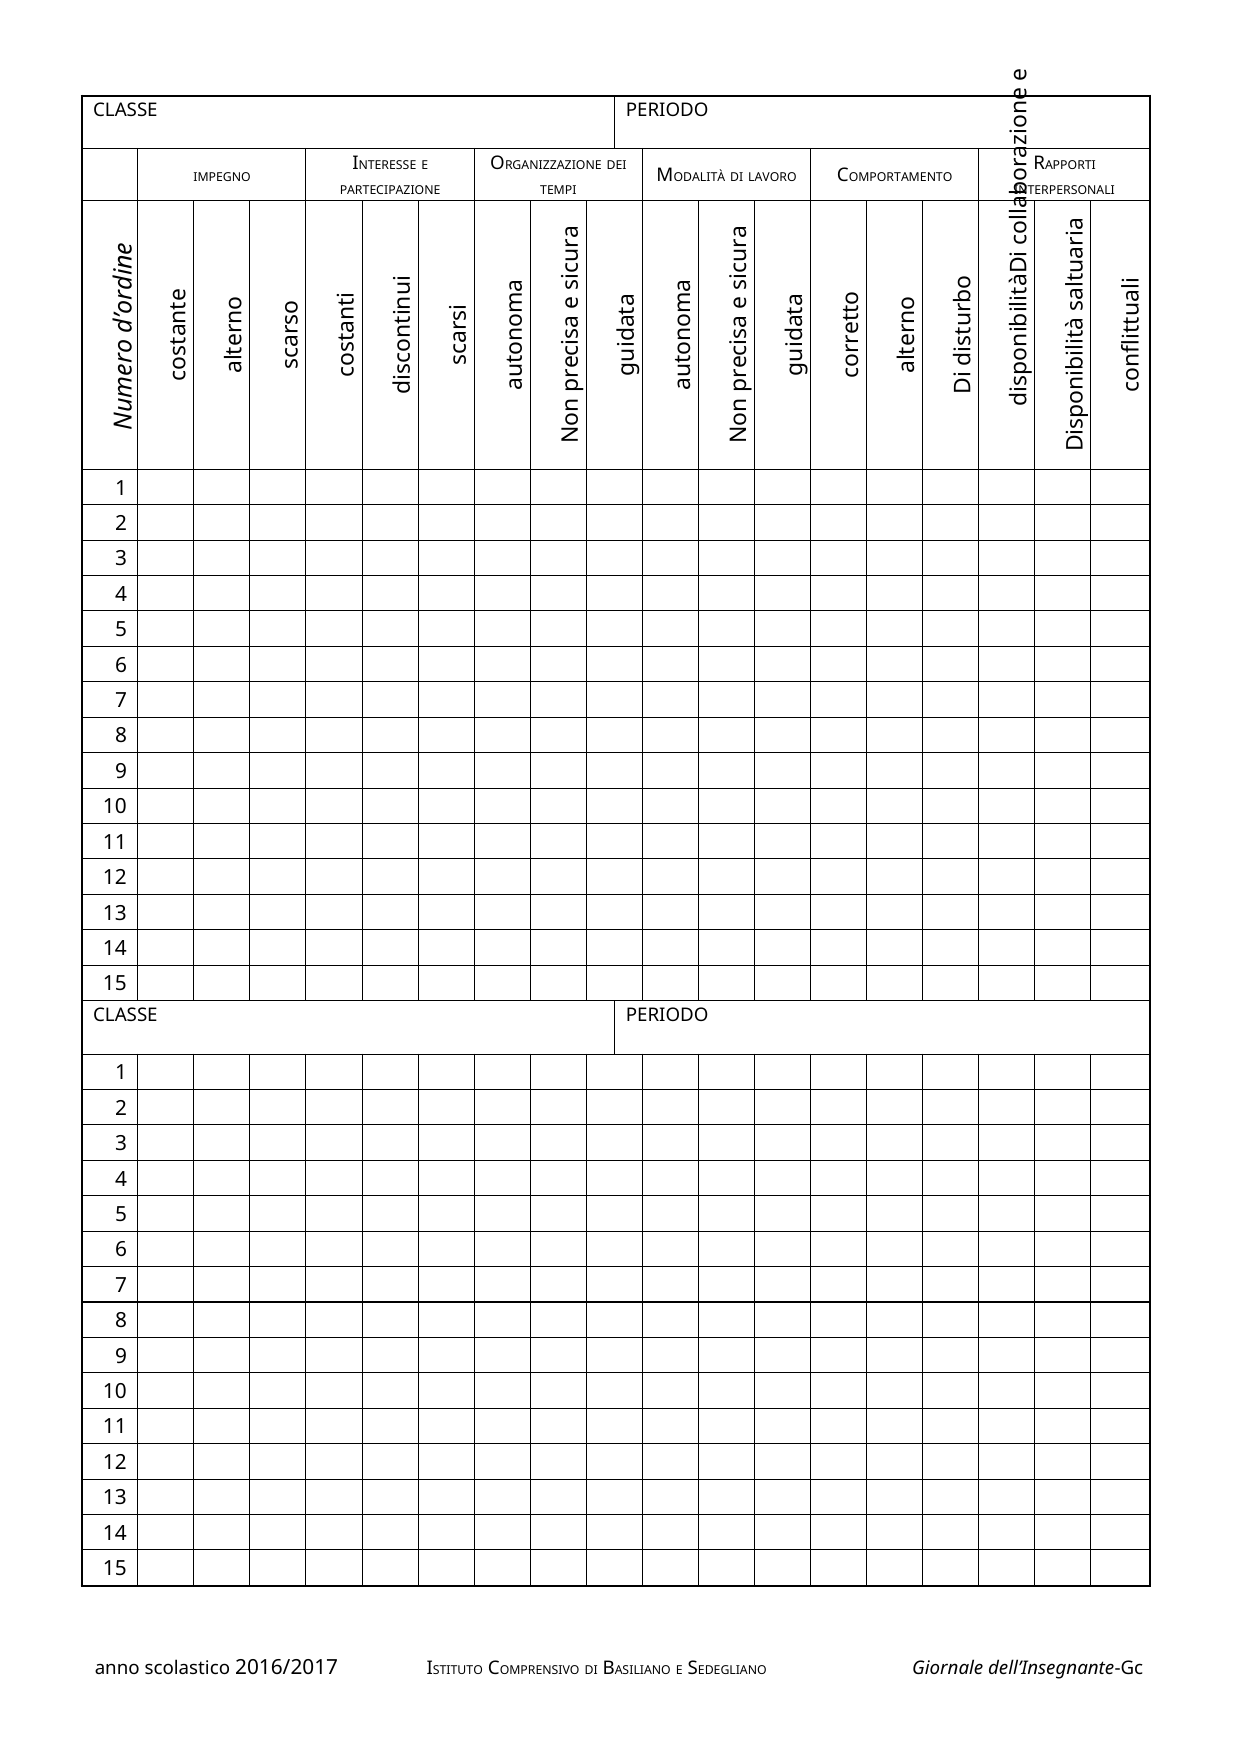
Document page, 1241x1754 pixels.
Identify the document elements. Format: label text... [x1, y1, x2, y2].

table_cell [419, 505, 474, 539]
table_cell [419, 1232, 474, 1266]
table_cell [923, 682, 978, 717]
table_cell [979, 1515, 1034, 1549]
table_cell [1035, 895, 1090, 929]
table_cell [587, 470, 642, 504]
table_cell [194, 1090, 249, 1124]
table_cell [1035, 824, 1090, 858]
table_cell [306, 1090, 362, 1124]
table_cell [531, 966, 586, 1000]
table_cell [306, 930, 362, 964]
table_cell [306, 1550, 362, 1585]
table_cell [306, 1338, 362, 1372]
table_cell [587, 1409, 642, 1443]
table_cell [699, 789, 754, 823]
table_cell alterno [194, 201, 249, 469]
table_cell [1091, 576, 1149, 610]
table_cell [306, 1161, 362, 1195]
table_cell [979, 1373, 1034, 1408]
table_cell [979, 859, 1034, 894]
table_cell [867, 1090, 922, 1124]
table_cell [643, 1055, 698, 1089]
table_cell [531, 1090, 586, 1124]
table_cell [699, 576, 754, 610]
table_cell [531, 1303, 586, 1337]
table_cell [755, 1161, 810, 1195]
table_cell [755, 1055, 810, 1089]
table_cell [587, 1515, 642, 1549]
table_cell 4 [83, 576, 137, 610]
table_cell [306, 1444, 362, 1478]
table_cell 4 [83, 1161, 137, 1195]
table_cell [531, 1480, 586, 1514]
table_cell [250, 470, 305, 504]
table_cell [811, 1550, 866, 1585]
table_cell 11 [83, 1409, 137, 1443]
table_cell [587, 541, 642, 575]
table_cell [363, 789, 418, 823]
table_cell [419, 930, 474, 964]
table_cell [531, 718, 586, 752]
table_cell [811, 1303, 866, 1337]
table_cell [979, 682, 1034, 717]
table_cell [1035, 1055, 1090, 1089]
table_cell 3 [83, 1125, 137, 1160]
table_cell [194, 611, 249, 646]
table_cell [1091, 1055, 1149, 1089]
table_cell 5 [83, 1196, 137, 1231]
table_cell [867, 541, 922, 575]
table_cell [811, 1055, 866, 1089]
table_cell [363, 1550, 418, 1585]
table_cell [867, 1338, 922, 1372]
table_cell [419, 611, 474, 646]
table_cell discontinui [363, 201, 418, 469]
table_cell [699, 824, 754, 858]
table_cell [867, 1409, 922, 1443]
table_cell [1091, 1550, 1149, 1585]
table_cell [531, 1161, 586, 1195]
table_cell 10 [83, 1373, 137, 1408]
table_cell [643, 541, 698, 575]
table_cell [531, 682, 586, 717]
table_cell 3 [83, 541, 137, 575]
table_cell [923, 1125, 978, 1160]
table_cell [475, 1338, 530, 1372]
table_cell [1091, 895, 1149, 929]
table_cell [475, 789, 530, 823]
table_cell [363, 895, 418, 929]
table_cell [1091, 647, 1149, 681]
table_cell [699, 647, 754, 681]
table_cell Interesse e partecipazione [306, 149, 474, 200]
table_cell [755, 1444, 810, 1478]
table_cell [867, 895, 922, 929]
table_cell [419, 859, 474, 894]
table_cell [867, 682, 922, 717]
table_cell [363, 682, 418, 717]
table_cell [923, 895, 978, 929]
table_cell [1091, 930, 1149, 964]
table_cell [699, 470, 754, 504]
table_cell [306, 1480, 362, 1514]
table_cell [979, 930, 1034, 964]
table_cell [194, 1161, 249, 1195]
table_cell [250, 789, 305, 823]
table_cell [867, 576, 922, 610]
table_cell [138, 1550, 193, 1585]
table_cell [923, 505, 978, 539]
table_cell [699, 1409, 754, 1443]
table_cell [194, 1515, 249, 1549]
table_cell [475, 1196, 530, 1231]
table_cell 8 [83, 718, 137, 752]
table_cell [979, 1303, 1034, 1337]
table_cell [194, 1125, 249, 1160]
table_cell [811, 1090, 866, 1124]
table_cell [475, 859, 530, 894]
table_cell [923, 1515, 978, 1549]
table_cell [419, 1444, 474, 1478]
table_cell [419, 541, 474, 575]
table_cell Di collaborazione e disponibilità [979, 201, 1034, 469]
table_cell [1091, 1373, 1149, 1408]
table_cell [1035, 1161, 1090, 1195]
table_cell [755, 1267, 810, 1301]
table_cell [363, 1303, 418, 1337]
table_cell [250, 1409, 305, 1443]
table_cell [419, 647, 474, 681]
table_cell [643, 1480, 698, 1514]
table_cell 2 [83, 505, 137, 539]
table_cell [475, 1125, 530, 1160]
table_cell [1035, 1125, 1090, 1160]
table_cell [1035, 1090, 1090, 1124]
table_cell [306, 611, 362, 646]
table_cell 12 [83, 859, 137, 894]
table_cell [811, 859, 866, 894]
table_cell [531, 1409, 586, 1443]
table_cell [419, 1125, 474, 1160]
table_cell [419, 1373, 474, 1408]
table_cell [138, 1480, 193, 1514]
table_cell [194, 966, 249, 1000]
table_cell [587, 505, 642, 539]
table_cell [531, 1196, 586, 1231]
table_cell [363, 966, 418, 1000]
table_cell [306, 541, 362, 575]
table_cell [643, 753, 698, 787]
table_cell [923, 647, 978, 681]
table_cell [755, 1409, 810, 1443]
table_cell [979, 789, 1034, 823]
table_cell [475, 1444, 530, 1478]
table_cell [531, 753, 586, 787]
table_cell [475, 1267, 530, 1301]
table_cell [643, 1409, 698, 1443]
table_cell [1091, 1444, 1149, 1478]
table_cell scarso [250, 201, 305, 469]
table_cell [811, 647, 866, 681]
table_cell [979, 1338, 1034, 1372]
table_cell [979, 647, 1034, 681]
table_cell [138, 789, 193, 823]
table_cell [811, 1373, 866, 1408]
table_cell [1035, 753, 1090, 787]
table_cell [1091, 1409, 1149, 1443]
table_cell [587, 1550, 642, 1585]
table_cell [755, 682, 810, 717]
table_cell [1035, 966, 1090, 1000]
table_cell [867, 505, 922, 539]
table_cell [138, 1055, 193, 1089]
table_cell [306, 682, 362, 717]
table_cell [475, 1232, 530, 1266]
table_cell 5 [83, 611, 137, 646]
table_cell [979, 1480, 1034, 1514]
table_cell [867, 718, 922, 752]
table_cell [587, 718, 642, 752]
table_cell [306, 1303, 362, 1337]
table_cell [306, 789, 362, 823]
table_cell [419, 1267, 474, 1301]
table_cell [1091, 718, 1149, 752]
table_cell [867, 1480, 922, 1514]
table_cell [923, 611, 978, 646]
table_cell [699, 1125, 754, 1160]
table_cell [811, 1161, 866, 1195]
table_cell [250, 647, 305, 681]
table_cell [250, 1303, 305, 1337]
table_cell [363, 859, 418, 894]
table_cell [475, 470, 530, 504]
table_cell [306, 505, 362, 539]
table_cell [811, 1480, 866, 1514]
table_cell [699, 611, 754, 646]
table_cell [138, 1303, 193, 1337]
table_cell [811, 1338, 866, 1372]
table_cell [475, 505, 530, 539]
table_cell [643, 1444, 698, 1478]
table_cell [587, 1267, 642, 1301]
table_cell [811, 1125, 866, 1160]
table_cell [923, 789, 978, 823]
table_cell [306, 1232, 362, 1266]
table_cell [587, 611, 642, 646]
table_cell [811, 1196, 866, 1231]
table_cell [867, 470, 922, 504]
table_cell [811, 1409, 866, 1443]
table_cell [1091, 789, 1149, 823]
table_cell [587, 824, 642, 858]
table_cell [138, 647, 193, 681]
table_cell [755, 966, 810, 1000]
table_cell [923, 1444, 978, 1478]
table_cell [1035, 541, 1090, 575]
table_cell [643, 1303, 698, 1337]
table_cell [138, 1373, 193, 1408]
table_cell [138, 682, 193, 717]
table_cell Organizzazione dei tempi [475, 149, 642, 200]
table_cell [867, 1303, 922, 1337]
table_cell 7 [83, 1267, 137, 1301]
table_cell [531, 1267, 586, 1301]
table_cell 13 [83, 1480, 137, 1514]
table_cell [1035, 1338, 1090, 1372]
table_cell [531, 1055, 586, 1089]
table_cell [250, 576, 305, 610]
table_cell [699, 1232, 754, 1266]
table_cell [531, 1373, 586, 1408]
table_cell autonoma [643, 201, 698, 469]
table_cell [923, 1550, 978, 1585]
table_cell [194, 1232, 249, 1266]
table_cell 10 [83, 789, 137, 823]
table_cell [1091, 1090, 1149, 1124]
table_cell [587, 647, 642, 681]
table_cell Disponibilità saltuaria [1035, 201, 1090, 469]
table_cell [587, 1338, 642, 1372]
table_cell [1035, 1373, 1090, 1408]
table_cell [867, 1515, 922, 1549]
table_cell [811, 930, 866, 964]
table_cell [419, 718, 474, 752]
table_cell [306, 1409, 362, 1443]
table_cell [1035, 718, 1090, 752]
table_cell [923, 541, 978, 575]
table_cell [811, 1515, 866, 1549]
table_cell [587, 895, 642, 929]
table_cell [138, 541, 193, 575]
table_cell 9 [83, 1338, 137, 1372]
table_cell [250, 1267, 305, 1301]
table_cell [363, 718, 418, 752]
table_cell [923, 1409, 978, 1443]
table_cell [923, 1267, 978, 1301]
table_cell [1091, 1338, 1149, 1372]
table_cell [419, 576, 474, 610]
table_cell [979, 1267, 1034, 1301]
table_cell [923, 966, 978, 1000]
table_cell [587, 1196, 642, 1231]
table_cell [306, 966, 362, 1000]
table_cell [475, 1550, 530, 1585]
table_cell [867, 1550, 922, 1585]
table_cell [250, 1232, 305, 1266]
table_cell 14 [83, 930, 137, 964]
table_cell [419, 1196, 474, 1231]
table_cell [979, 1550, 1034, 1585]
table_cell [979, 1232, 1034, 1266]
table_cell [194, 824, 249, 858]
table_cell 7 [83, 682, 137, 717]
table_cell [699, 1480, 754, 1514]
table_cell [250, 1444, 305, 1478]
table_cell [699, 541, 754, 575]
table_cell [1035, 1303, 1090, 1337]
table_cell [923, 1055, 978, 1089]
table_cell 15 [83, 1550, 137, 1585]
table_cell alterno [867, 201, 922, 469]
table_cell [643, 1515, 698, 1549]
table_cell [1035, 1267, 1090, 1301]
table_cell [699, 895, 754, 929]
table_header periodo [615, 97, 1149, 148]
table_cell [1091, 859, 1149, 894]
table_cell [923, 718, 978, 752]
table_cell 2 [83, 1090, 137, 1124]
table_cell [419, 1480, 474, 1514]
table_cell [138, 505, 193, 539]
table_cell [363, 611, 418, 646]
table_cell [363, 1055, 418, 1089]
table_cell [250, 1550, 305, 1585]
table_cell [755, 895, 810, 929]
table_header classe [83, 97, 614, 148]
table_cell 11 [83, 824, 137, 858]
table_cell [138, 1444, 193, 1478]
table_cell [250, 859, 305, 894]
table_cell [867, 1267, 922, 1301]
table_cell [811, 541, 866, 575]
table_cell [306, 824, 362, 858]
table_cell [363, 930, 418, 964]
table_cell [979, 541, 1034, 575]
table_cell [419, 1161, 474, 1195]
table_cell [699, 966, 754, 1000]
table_cell [306, 576, 362, 610]
table_cell [138, 966, 193, 1000]
table_cell [979, 1161, 1034, 1195]
table_cell [363, 1480, 418, 1514]
table_cell [643, 1338, 698, 1372]
table_cell [363, 1409, 418, 1443]
table_cell [1091, 611, 1149, 646]
table_cell [755, 1338, 810, 1372]
table_cell [643, 505, 698, 539]
table_cell [979, 718, 1034, 752]
table_cell [531, 1232, 586, 1266]
table_cell [811, 895, 866, 929]
table_cell [475, 930, 530, 964]
table_cell [1091, 1232, 1149, 1266]
table_cell [587, 1161, 642, 1195]
table_cell [867, 930, 922, 964]
table_cell [867, 1196, 922, 1231]
table_cell [419, 966, 474, 1000]
table_cell [250, 1373, 305, 1408]
table_cell [306, 895, 362, 929]
table_cell [587, 1444, 642, 1478]
table_cell [587, 789, 642, 823]
table_cell [194, 647, 249, 681]
table_cell 6 [83, 1232, 137, 1266]
table_cell 15 [83, 966, 137, 1000]
table_cell [531, 541, 586, 575]
table_cell [699, 1515, 754, 1549]
table_cell [194, 1338, 249, 1372]
table_cell [755, 1480, 810, 1514]
table_cell [979, 1090, 1034, 1124]
table_cell [306, 1267, 362, 1301]
table_cell [138, 1515, 193, 1549]
table_cell [587, 1373, 642, 1408]
table_cell [1091, 1515, 1149, 1549]
table_cell [138, 1409, 193, 1443]
table_cell [138, 1125, 193, 1160]
table_cell [979, 576, 1034, 610]
table_cell [923, 859, 978, 894]
table_cell [867, 1055, 922, 1089]
table_cell guidata [587, 201, 642, 469]
table_cell 9 [83, 753, 137, 787]
table_cell [643, 611, 698, 646]
table_cell [531, 647, 586, 681]
table_cell [250, 930, 305, 964]
table_cell [250, 753, 305, 787]
table_cell [979, 753, 1034, 787]
table_cell Non precisa e sicura [699, 201, 754, 469]
table_cell [923, 1161, 978, 1195]
table_cell [250, 1161, 305, 1195]
table_cell [306, 1373, 362, 1408]
table_cell [475, 1515, 530, 1549]
table_cell [419, 753, 474, 787]
table_cell [699, 1161, 754, 1195]
table_cell [643, 966, 698, 1000]
table_cell [194, 1055, 249, 1089]
table_cell [1035, 1550, 1090, 1585]
table_cell [1091, 541, 1149, 575]
table_cell [531, 824, 586, 858]
table_cell [699, 1373, 754, 1408]
table_cell [587, 1055, 642, 1089]
table_cell [419, 789, 474, 823]
table_cell Modalità di lavoro [643, 149, 810, 200]
table_cell [811, 470, 866, 504]
table_cell [1035, 1480, 1090, 1514]
table_cell [250, 824, 305, 858]
table_cell [306, 1055, 362, 1089]
table_cell [699, 1444, 754, 1478]
table_cell [811, 682, 866, 717]
table_cell costante [138, 201, 193, 469]
table_cell [755, 1232, 810, 1266]
table_cell [475, 718, 530, 752]
table_cell [138, 753, 193, 787]
table_cell [475, 611, 530, 646]
table_cell [867, 753, 922, 787]
table_cell [475, 895, 530, 929]
table_cell [250, 505, 305, 539]
table_cell [475, 647, 530, 681]
table_cell [587, 1125, 642, 1160]
table_cell [755, 753, 810, 787]
table_cell [755, 505, 810, 539]
table_cell [923, 1480, 978, 1514]
table_cell [419, 470, 474, 504]
table_cell [363, 1338, 418, 1372]
table_cell [419, 682, 474, 717]
table_cell [755, 1090, 810, 1124]
table_cell [250, 1338, 305, 1372]
table_cell 8 [83, 1303, 137, 1337]
table_cell [979, 611, 1034, 646]
table_cell [475, 1090, 530, 1124]
table_cell conflittuali [1091, 201, 1149, 469]
table_cell [755, 611, 810, 646]
table_cell [867, 1444, 922, 1478]
table_cell [138, 930, 193, 964]
table_cell [306, 1515, 362, 1549]
table_cell [755, 718, 810, 752]
table_cell [1035, 505, 1090, 539]
table_cell [867, 1125, 922, 1160]
table_cell 13 [83, 895, 137, 929]
table_cell [1091, 966, 1149, 1000]
table_cell [250, 682, 305, 717]
table_cell [643, 930, 698, 964]
table_cell [419, 1338, 474, 1372]
table_cell [587, 859, 642, 894]
table_cell [923, 1373, 978, 1408]
table_cell [419, 895, 474, 929]
table_cell [867, 1161, 922, 1195]
table_cell [138, 895, 193, 929]
table_cell [194, 753, 249, 787]
table_cell [811, 1444, 866, 1478]
table_cell [755, 1373, 810, 1408]
table_cell [475, 576, 530, 610]
table_cell [867, 611, 922, 646]
table_cell [643, 1161, 698, 1195]
table_cell [755, 930, 810, 964]
table_cell [699, 1267, 754, 1301]
table_cell [755, 789, 810, 823]
table_cell [979, 895, 1034, 929]
table_cell periodo [615, 1001, 1149, 1053]
table_cell [1091, 505, 1149, 539]
table_cell [1035, 1515, 1090, 1549]
table_cell [699, 753, 754, 787]
table_cell [811, 753, 866, 787]
table_cell guidata [755, 201, 810, 469]
table_cell [643, 1196, 698, 1231]
table_cell [138, 859, 193, 894]
table_cell [138, 1232, 193, 1266]
table_cell [699, 1055, 754, 1089]
table_cell [531, 1550, 586, 1585]
table_cell [811, 789, 866, 823]
table_cell [363, 1090, 418, 1124]
table_cell [1035, 682, 1090, 717]
table_cell [979, 505, 1034, 539]
table_cell [194, 895, 249, 929]
table_cell [1035, 930, 1090, 964]
table_cell [194, 505, 249, 539]
table_cell [1035, 470, 1090, 504]
table_cell [306, 1196, 362, 1231]
table_cell [643, 1267, 698, 1301]
table_cell [531, 1125, 586, 1160]
table_cell [363, 1232, 418, 1266]
table_cell [531, 611, 586, 646]
table_cell 1 [83, 470, 137, 504]
table_cell scarsi [419, 201, 474, 469]
table_cell [699, 859, 754, 894]
table_cell [923, 576, 978, 610]
table_cell [1035, 859, 1090, 894]
table_cell [363, 1373, 418, 1408]
table_cell [755, 824, 810, 858]
table_cell [419, 1409, 474, 1443]
table_cell [643, 1125, 698, 1160]
table_cell [138, 611, 193, 646]
table_cell 12 [83, 1444, 137, 1478]
table_cell [531, 895, 586, 929]
table_cell [643, 1373, 698, 1408]
table_cell [138, 1161, 193, 1195]
table_cell [923, 930, 978, 964]
table_cell [138, 1090, 193, 1124]
table_cell [643, 682, 698, 717]
table_cell [587, 1303, 642, 1337]
table_cell [83, 149, 137, 200]
table_cell [755, 647, 810, 681]
table_cell [923, 1090, 978, 1124]
table_cell [1035, 611, 1090, 646]
table_cell [867, 1232, 922, 1266]
table_cell [419, 1090, 474, 1124]
table_cell [755, 470, 810, 504]
table_cell [475, 824, 530, 858]
table_cell [755, 541, 810, 575]
table_cell [194, 789, 249, 823]
table_cell [363, 505, 418, 539]
table_cell [811, 966, 866, 1000]
table_cell [194, 470, 249, 504]
table_cell [1035, 576, 1090, 610]
table_cell [1035, 1196, 1090, 1231]
table_cell [194, 930, 249, 964]
table_cell [587, 930, 642, 964]
table_cell [1035, 1444, 1090, 1478]
table_cell [194, 1196, 249, 1231]
table_cell Comportamento [811, 149, 978, 200]
table_cell [306, 470, 362, 504]
table_cell [194, 718, 249, 752]
table_cell [531, 576, 586, 610]
table_cell [643, 576, 698, 610]
table_cell [643, 789, 698, 823]
table_cell [363, 1125, 418, 1160]
table_cell [867, 647, 922, 681]
table_cell [475, 753, 530, 787]
table_cell [419, 1550, 474, 1585]
table_cell [1091, 682, 1149, 717]
table_cell [1035, 647, 1090, 681]
table_cell [587, 1480, 642, 1514]
table_cell [979, 1444, 1034, 1478]
table_cell [531, 505, 586, 539]
table_cell Non precisa e sicura [531, 201, 586, 469]
table_cell [643, 895, 698, 929]
table_cell classe [83, 1001, 614, 1053]
table_cell [755, 1125, 810, 1160]
table_cell [363, 541, 418, 575]
table_cell Di disturbo [923, 201, 978, 469]
table_cell [194, 1373, 249, 1408]
table_cell [250, 966, 305, 1000]
table_cell [1035, 1409, 1090, 1443]
table_cell [699, 930, 754, 964]
table_cell [250, 1090, 305, 1124]
table_cell [531, 470, 586, 504]
table_cell [587, 753, 642, 787]
table_cell [867, 824, 922, 858]
table_cell [979, 824, 1034, 858]
table_cell [194, 1409, 249, 1443]
table_cell [923, 753, 978, 787]
table_cell [1035, 1232, 1090, 1266]
table_cell [363, 470, 418, 504]
table_cell [643, 718, 698, 752]
table_cell [811, 576, 866, 610]
table_cell [250, 1196, 305, 1231]
table_cell [643, 470, 698, 504]
table_cell [531, 1444, 586, 1478]
table_cell [475, 682, 530, 717]
table_cell [1091, 1196, 1149, 1231]
table_cell [1091, 1303, 1149, 1337]
table_cell [867, 966, 922, 1000]
table_cell [587, 682, 642, 717]
table_cell [1091, 753, 1149, 787]
table_cell [194, 1267, 249, 1301]
table_cell [306, 1125, 362, 1160]
table_cell [811, 505, 866, 539]
table_cell [194, 576, 249, 610]
table_cell [1035, 789, 1090, 823]
table_cell [250, 1515, 305, 1549]
table_cell [923, 470, 978, 504]
table_cell [1091, 1480, 1149, 1514]
table_cell [979, 1125, 1034, 1160]
table_cell [699, 1550, 754, 1585]
table_cell [138, 1338, 193, 1372]
table_cell [475, 1161, 530, 1195]
table_cell [363, 1267, 418, 1301]
table_cell [643, 1232, 698, 1266]
table_cell [811, 611, 866, 646]
table_cell [867, 859, 922, 894]
table_cell [363, 1161, 418, 1195]
table_cell [250, 1125, 305, 1160]
table_cell [699, 1338, 754, 1372]
table_cell [699, 682, 754, 717]
table_cell [363, 824, 418, 858]
table_cell [979, 966, 1034, 1000]
table_cell [363, 753, 418, 787]
table_cell [1091, 1267, 1149, 1301]
table_cell [306, 718, 362, 752]
table_cell Numero d’ordine [83, 201, 137, 469]
table_cell [475, 1480, 530, 1514]
table_cell [699, 1303, 754, 1337]
table_cell [138, 1267, 193, 1301]
table_cell impegno [138, 149, 305, 200]
table_cell [643, 1090, 698, 1124]
table_cell [419, 1055, 474, 1089]
table_cell [531, 1515, 586, 1549]
table_cell [194, 682, 249, 717]
table_cell [811, 824, 866, 858]
table_cell [699, 1196, 754, 1231]
table_cell [138, 718, 193, 752]
table_cell [194, 1444, 249, 1478]
table_cell autonoma [475, 201, 530, 469]
table_cell [587, 576, 642, 610]
table_cell [531, 789, 586, 823]
table_cell [755, 859, 810, 894]
table_cell [419, 824, 474, 858]
table_cell [1091, 1161, 1149, 1195]
table_cell Rapporti interpersonali [979, 149, 1149, 200]
table_cell 14 [83, 1515, 137, 1549]
table_cell [138, 576, 193, 610]
table_cell [755, 1196, 810, 1231]
table_cell [587, 966, 642, 1000]
table_cell [419, 1303, 474, 1337]
table_cell 6 [83, 647, 137, 681]
table_cell [867, 1373, 922, 1408]
table_cell 1 [83, 1055, 137, 1089]
table_cell [755, 1303, 810, 1337]
table_cell [475, 1409, 530, 1443]
table_cell [531, 859, 586, 894]
table_cell costanti [306, 201, 362, 469]
table_cell [755, 1550, 810, 1585]
table_cell [306, 647, 362, 681]
table_cell [138, 470, 193, 504]
table_cell [194, 859, 249, 894]
table_cell [250, 895, 305, 929]
table_cell [1091, 1125, 1149, 1160]
table_cell [811, 1267, 866, 1301]
table_cell [194, 541, 249, 575]
table_cell [979, 470, 1034, 504]
table_cell [699, 718, 754, 752]
table_cell [250, 541, 305, 575]
table_cell [531, 1338, 586, 1372]
table_cell [643, 859, 698, 894]
table_cell [363, 647, 418, 681]
table_cell [363, 1196, 418, 1231]
table_cell [250, 718, 305, 752]
table_cell [979, 1196, 1034, 1231]
table_cell [138, 1196, 193, 1231]
table_cell [475, 1055, 530, 1089]
table_cell [923, 824, 978, 858]
table_cell [250, 1480, 305, 1514]
table_cell [194, 1480, 249, 1514]
table_cell [306, 753, 362, 787]
table_cell [587, 1090, 642, 1124]
table_cell [1091, 824, 1149, 858]
table_cell [867, 789, 922, 823]
table_cell corretto [811, 201, 866, 469]
table_cell [531, 930, 586, 964]
table_cell [979, 1409, 1034, 1443]
table_cell [1091, 470, 1149, 504]
table_cell [643, 824, 698, 858]
table_cell [475, 966, 530, 1000]
table_cell [755, 576, 810, 610]
table_cell [811, 1232, 866, 1266]
table_cell [306, 859, 362, 894]
table_cell [643, 647, 698, 681]
table_cell [419, 1515, 474, 1549]
table_cell [923, 1232, 978, 1266]
table_cell [923, 1303, 978, 1337]
table_cell [699, 1090, 754, 1124]
table_cell [250, 611, 305, 646]
table_cell [475, 1373, 530, 1408]
table_cell [979, 1055, 1034, 1089]
table_cell [699, 505, 754, 539]
table_cell [363, 1515, 418, 1549]
table_cell [194, 1550, 249, 1585]
table_cell [363, 576, 418, 610]
table_cell [363, 1444, 418, 1478]
table_cell [923, 1338, 978, 1372]
table_cell [643, 1550, 698, 1585]
table_cell [755, 1515, 810, 1549]
table_cell [250, 1055, 305, 1089]
table_cell [194, 1303, 249, 1337]
table_cell [475, 1303, 530, 1337]
table_cell [811, 718, 866, 752]
table_cell [923, 1196, 978, 1231]
table_cell [475, 541, 530, 575]
table_cell [138, 824, 193, 858]
table_cell [587, 1232, 642, 1266]
